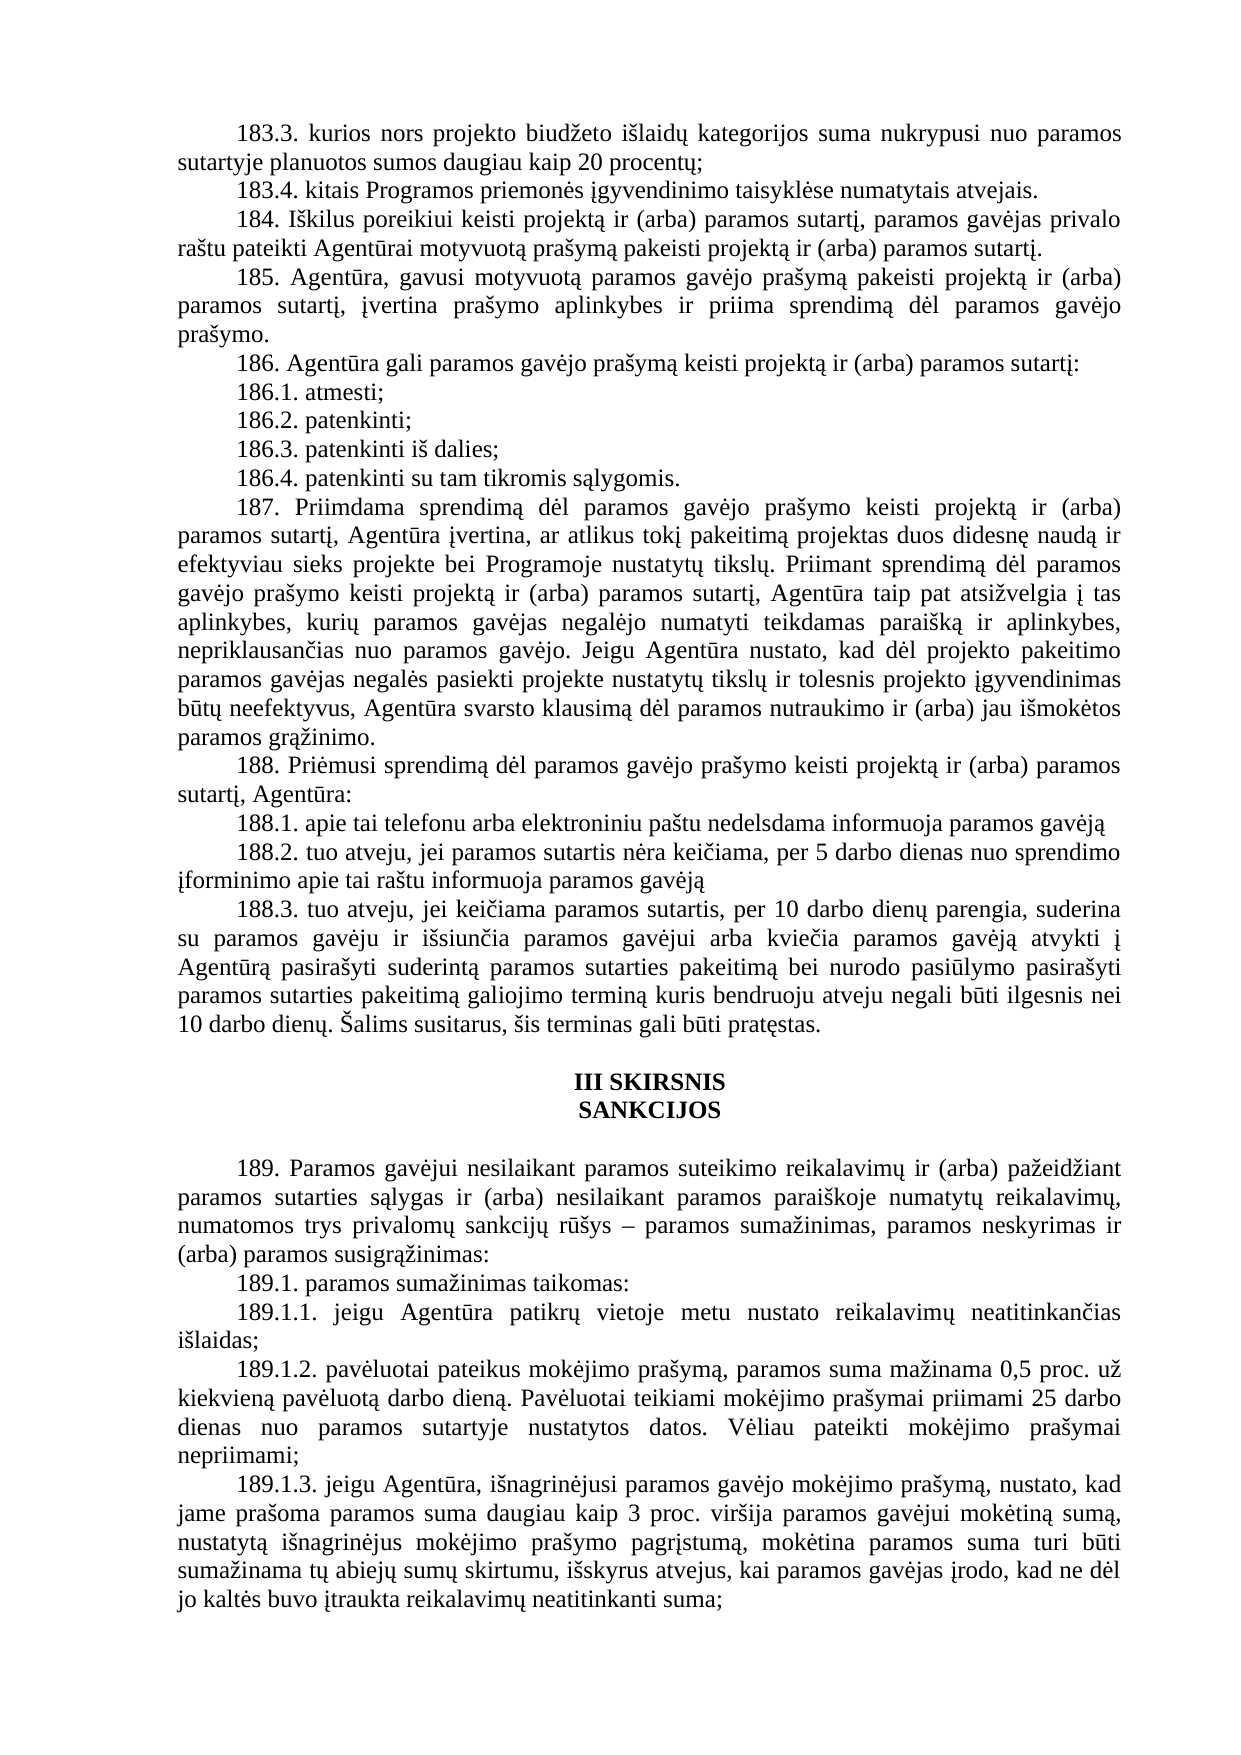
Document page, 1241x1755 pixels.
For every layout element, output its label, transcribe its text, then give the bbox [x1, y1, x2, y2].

text 189. Paramos gavėjui nesilaikant paramos suteikimo reikalavimų ir (arba) pažeidžiant paramos sutarties sąlygas ir (arba) nesilaikant paramos paraiškoje numatytų reikalavimų, numatomos trys privalomų sankcijų rūšys – paramos sumažinimas, paramos neskyrimas ir (arba) paramos susigrąžinimas: [177, 1153, 1122, 1268]
text 186.3. patenkinti iš dalies; [177, 434, 1122, 463]
text 188. Priėmusi sprendimą dėl paramos gavėjo prašymo keisti projektą ir (arba) paramos sutartį, Agentūra: [177, 751, 1122, 808]
text 184. Iškilus poreikiui keisti projektą ir (arba) paramos sutartį, paramos gavėjas privalo raštu pateikti Agentūrai motyvuotą prašymą pakeisti projektą ir (arba) paramos sutartį. [177, 204, 1122, 262]
text 188.1. apie tai telefonu arba elektroniniu paštu nedelsdama informuoja paramos gavėją [177, 808, 1122, 837]
text 189.1.1. jeigu Agentūra patikrų vietoje metu nustato reikalavimų neatitinkančias išlaidas; [177, 1297, 1122, 1354]
text III SKIRSNIS [177, 1067, 1122, 1096]
text SANKCIJOS [177, 1096, 1122, 1124]
text 186.1. atmesti; [177, 377, 1122, 406]
text 185. Agentūra, gavusi motyvuotą paramos gavėjo prašymą pakeisti projektą ir (arba) paramos sutartį, įvertina prašymo aplinkybes ir priima sprendimą dėl paramos gavėjo prašymo. [177, 262, 1122, 348]
text 188.2. tuo atveju, jei paramos sutartis nėra keičiama, per 5 darbo dienas nuo sprendimo įforminimo apie tai raštu informuoja paramos gavėją [177, 837, 1122, 894]
text 189.1.3. jeigu Agentūra, išnagrinėjusi paramos gavėjo mokėjimo prašymą, nustato, kad jame prašoma paramos suma daugiau kaip 3 proc. viršija paramos gavėjui mokėtiną sumą, nustatytą išnagrinėjus mokėjimo prašymo pagrįstumą, mokėtina paramos suma turi būti sumažinama tų abiejų sumų skirtumu, išskyrus atvejus, kai paramos gavėjas įrodo, kad ne dėl jo kaltės buvo įtraukta reikalavimų neatitinkanti suma; [177, 1469, 1122, 1613]
text 188.3. tuo atveju, jei keičiama paramos sutartis, per 10 darbo dienų parengia, suderina su paramos gavėju ir išsiunčia paramos gavėjui arba kviečia paramos gavėją atvykti į Agentūrą pasirašyti suderintą paramos sutarties pakeitimą bei nurodo pasiūlymo pasirašyti paramos sutarties pakeitimą galiojimo terminą kuris bendruoju atveju negali būti ilgesnis nei 10 darbo dienų. Šalims susitarus, šis terminas gali būti pratęstas. [177, 894, 1122, 1038]
text 183.3. kurios nors projekto biudžeto išlaidų kategorijos suma nukrypusi nuo paramos sutartyje planuotos sumos daugiau kaip 20 procentų; [177, 118, 1122, 176]
text 186.2. patenkinti; [177, 406, 1122, 434]
text 189.1. paramos sumažinimas taikomas: [177, 1268, 1122, 1297]
text 189.1.2. pavėluotai pateikus mokėjimo prašymą, paramos suma mažinama 0,5 proc. už kiekvieną pavėluotą darbo dieną. Pavėluotai teikiami mokėjimo prašymai priimami 25 darbo dienas nuo paramos sutartyje nustatytos datos. Vėliau pateikti mokėjimo prašymai nepriimami; [177, 1354, 1122, 1469]
text 183.4. kitais Programos priemonės įgyvendinimo taisyklėse numatytais atvejais. [177, 176, 1122, 204]
text 187. Priimdama sprendimą dėl paramos gavėjo prašymo keisti projektą ir (arba) paramos sutartį, Agentūra įvertina, ar atlikus tokį pakeitimą projektas duos didesnę naudą ir efektyviau sieks projekte bei Programoje nustatytų tikslų. Priimant sprendimą dėl paramos gavėjo prašymo keisti projektą ir (arba) paramos sutartį, Agentūra taip pat atsižvelgia į tas aplinkybes, kurių paramos gavėjas negalėjo numatyti teikdamas paraišką ir aplinkybes, nepriklausančias nuo paramos gavėjo. Jeigu Agentūra nustato, kad dėl projekto pakeitimo paramos gavėjas negalės pasiekti projekte nustatytų tikslų ir tolesnis projekto įgyvendinimas būtų neefektyvus, Agentūra svarsto klausimą dėl paramos nutraukimo ir (arba) jau išmokėtos paramos grąžinimo. [177, 492, 1122, 751]
text 186. Agentūra gali paramos gavėjo prašymą keisti projektą ir (arba) paramos sutartį: [177, 348, 1122, 377]
text 186.4. patenkinti su tam tikromis sąlygomis. [177, 463, 1122, 492]
